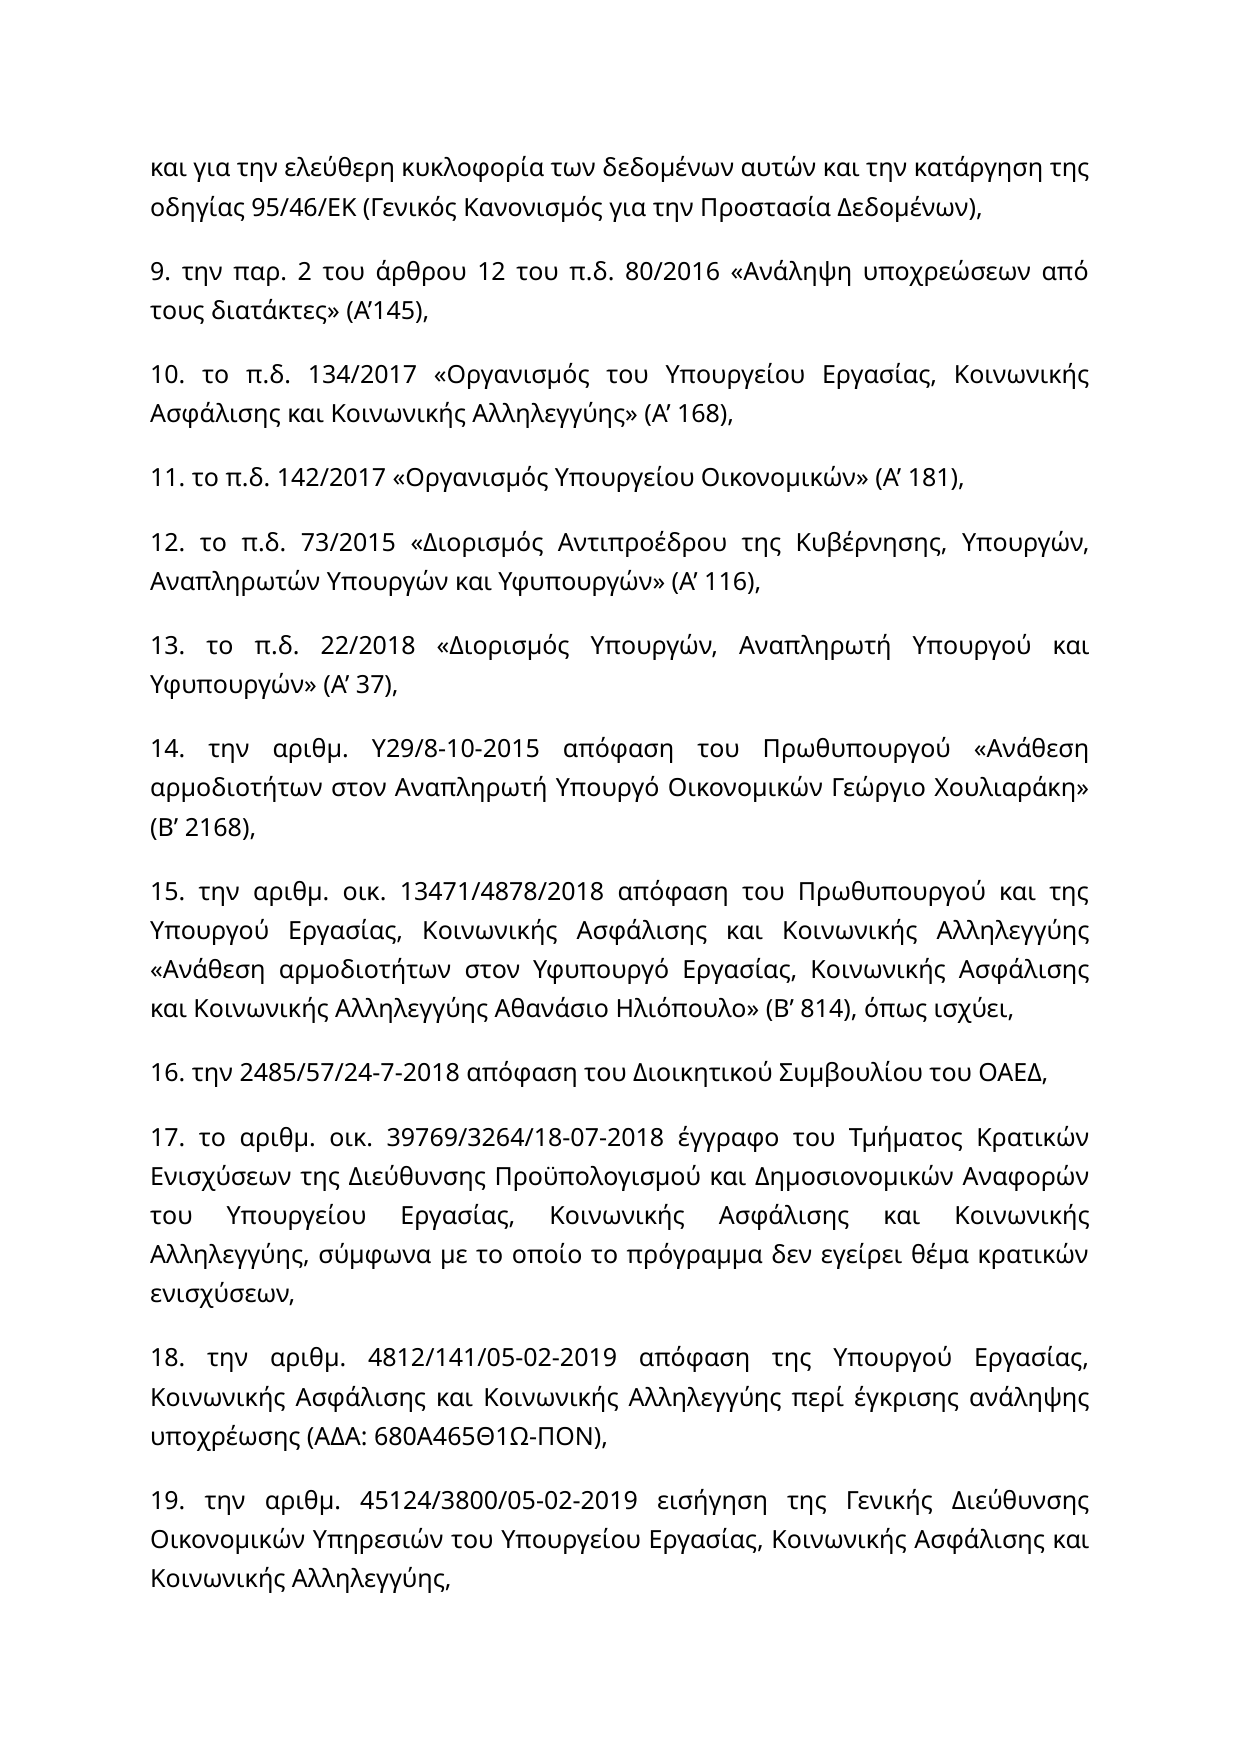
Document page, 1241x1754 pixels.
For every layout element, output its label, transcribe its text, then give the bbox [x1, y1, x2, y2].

text 10. το π.δ. 134/2017 «Οργανισμός του Υπουργείου Εργασίας, Κοινωνικής Ασφάλισης και Κοινωνικής Αλληλεγγύης» (Α’ 168), [150, 357, 1090, 430]
text 9. την παρ. 2 του άρθρου 12 του π.δ. 80/2016 «Ανάληψη υποχρεώσεων από τους διατάκτες» (Α’145), [150, 253, 1090, 327]
text 18. την αριθμ. 4812/141/05-02-2019 απόφαση της Υπουργού Εργασίας, Κοινωνικής Ασφάλισης και Κοινωνικής Αλληλεγγύης περί έγκρισης ανάληψης υποχρέωσης (ΑΔΑ: 680Α465Θ1Ω-ΠΟΝ), [150, 1340, 1090, 1452]
text 15. την αριθμ. οικ. 13471/4878/2018 απόφαση του Πρωθυπουργού και της Υπουργού Εργασίας, Κοινωνικής Ασφάλισης και Κοινωνικής Αλληλεγγύης «Ανάθεση αρμοδιοτήτων στον Υφυπουργό Εργασίας, Κοινωνικής Ασφάλισης και Κοινωνικής Αλληλεγγύης Αθανάσιο Ηλιόπουλο» (Β’ 814), όπως ισχύει, [150, 873, 1090, 1025]
text 12. το π.δ. 73/2015 «Διορισμός Αντιπροέδρου της Κυβέρνησης, Υπουργών, Αναπληρωτών Υπουργών και Υφυπουργών» (Α’ 116), [150, 524, 1090, 597]
text 16. την 2485/57/24-7-2018 απόφαση του Διοικητικού Συμβουλίου του ΟΑΕΔ, [150, 1055, 1090, 1089]
text 13. το π.δ. 22/2018 «Διορισμός Υπουργών, Αναπληρωτή Υπουργού και Υφυπουργών» (Α’ 37), [150, 627, 1090, 701]
text 19. την αριθμ. 45124/3800/05-02-2019 εισήγηση της Γενικής Διεύθυνσης Οικονομικών Υπηρεσιών του Υπουργείου Εργασίας, Κοινωνικής Ασφάλισης και Κοινωνικής Αλληλεγγύης, [150, 1482, 1090, 1595]
text και για την ελεύθερη κυκλοφορία των δεδομένων αυτών και την κατάργηση της οδηγίας 95/46/ΕΚ (Γενικός Κανονισμός για την Προστασία Δεδομένων), [150, 150, 1090, 223]
text 11. το π.δ. 142/2017 «Οργανισμός Υπουργείου Οικονομικών» (Α’ 181), [150, 460, 1090, 494]
text 14. την αριθμ. Υ29/8-10-2015 απόφαση του Πρωθυπουργού «Ανάθεση αρμοδιοτήτων στον Αναπληρωτή Υπουργό Οικονομικών Γεώργιο Χουλιαράκη» (Β’ 2168), [150, 731, 1090, 843]
text 17. το αριθμ. οικ. 39769/3264/18-07-2018 έγγραφο του Τμήματος Κρατικών Ενισχύσεων της Διεύθυνσης Προϋπολογισμού και Δημοσιονομικών Αναφορών του Υπουργείου Εργασίας, Κοινωνικής Ασφάλισης και Κοινωνικής Αλληλεγγύης, σύμφωνα με το οποίο το πρόγραμμα δεν εγείρει θέμα κρατικών ενισχύσεων, [150, 1119, 1090, 1310]
